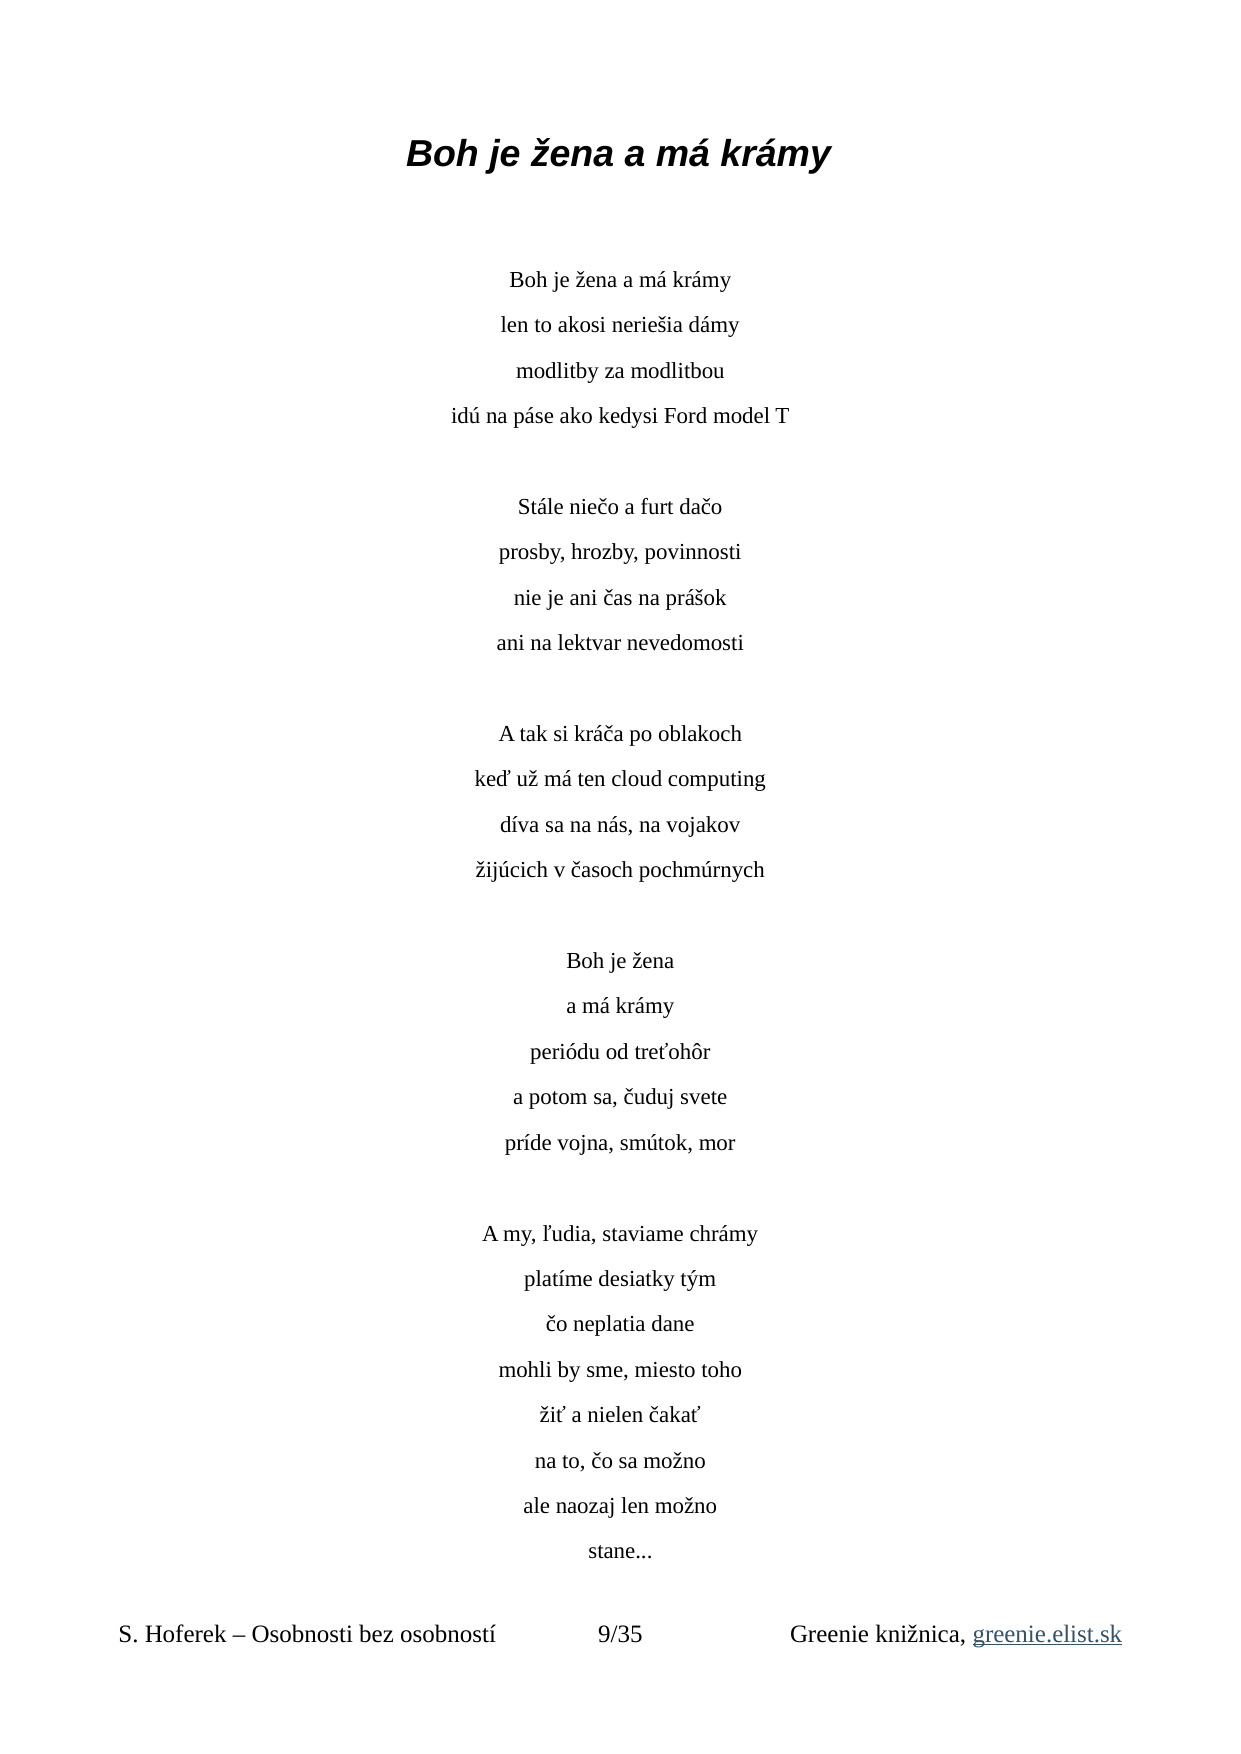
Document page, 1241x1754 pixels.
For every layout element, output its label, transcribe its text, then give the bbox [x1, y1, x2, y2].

text platíme desiatky tým [106, 1265, 1134, 1291]
text a potom sa, čuduj svete [106, 1083, 1134, 1110]
text A my, ľudia, staviame chrámy [106, 1220, 1134, 1246]
text Boh je žena [106, 947, 1134, 973]
text periódu od treťohôr [106, 1038, 1134, 1064]
text žijúcich v časoch pochmúrnych [106, 856, 1134, 883]
text modlitby za modlitbou [106, 357, 1134, 383]
subtitle Boh je žena a má krámy [106, 131, 1134, 174]
text mohli by sme, miesto toho [106, 1356, 1134, 1382]
text žiť a nielen čakať [106, 1401, 1134, 1428]
text Stále niečo a furt dačo [106, 493, 1134, 519]
text Boh je žena a má krámy [106, 266, 1134, 292]
text A tak si kráča po oblakoch [106, 720, 1134, 746]
text nie je ani čas na prášok [106, 584, 1134, 610]
text stane... [106, 1538, 1134, 1564]
text čo neplatia dane [106, 1311, 1134, 1337]
text keď už má ten cloud computing [106, 766, 1134, 792]
text ale naozaj len možno [106, 1492, 1134, 1518]
text na to, čo sa možno [106, 1447, 1134, 1473]
text prosby, hrozby, povinnosti [106, 538, 1134, 565]
text ani na lektvar nevedomosti [106, 629, 1134, 656]
text idú na páse ako kedysi Ford model T [106, 402, 1134, 428]
text a má krámy [106, 993, 1134, 1019]
text díva sa na nás, na vojakov [106, 811, 1134, 837]
text príde vojna, smútok, mor [106, 1129, 1134, 1155]
text len to akosi neriešia dámy [106, 311, 1134, 338]
